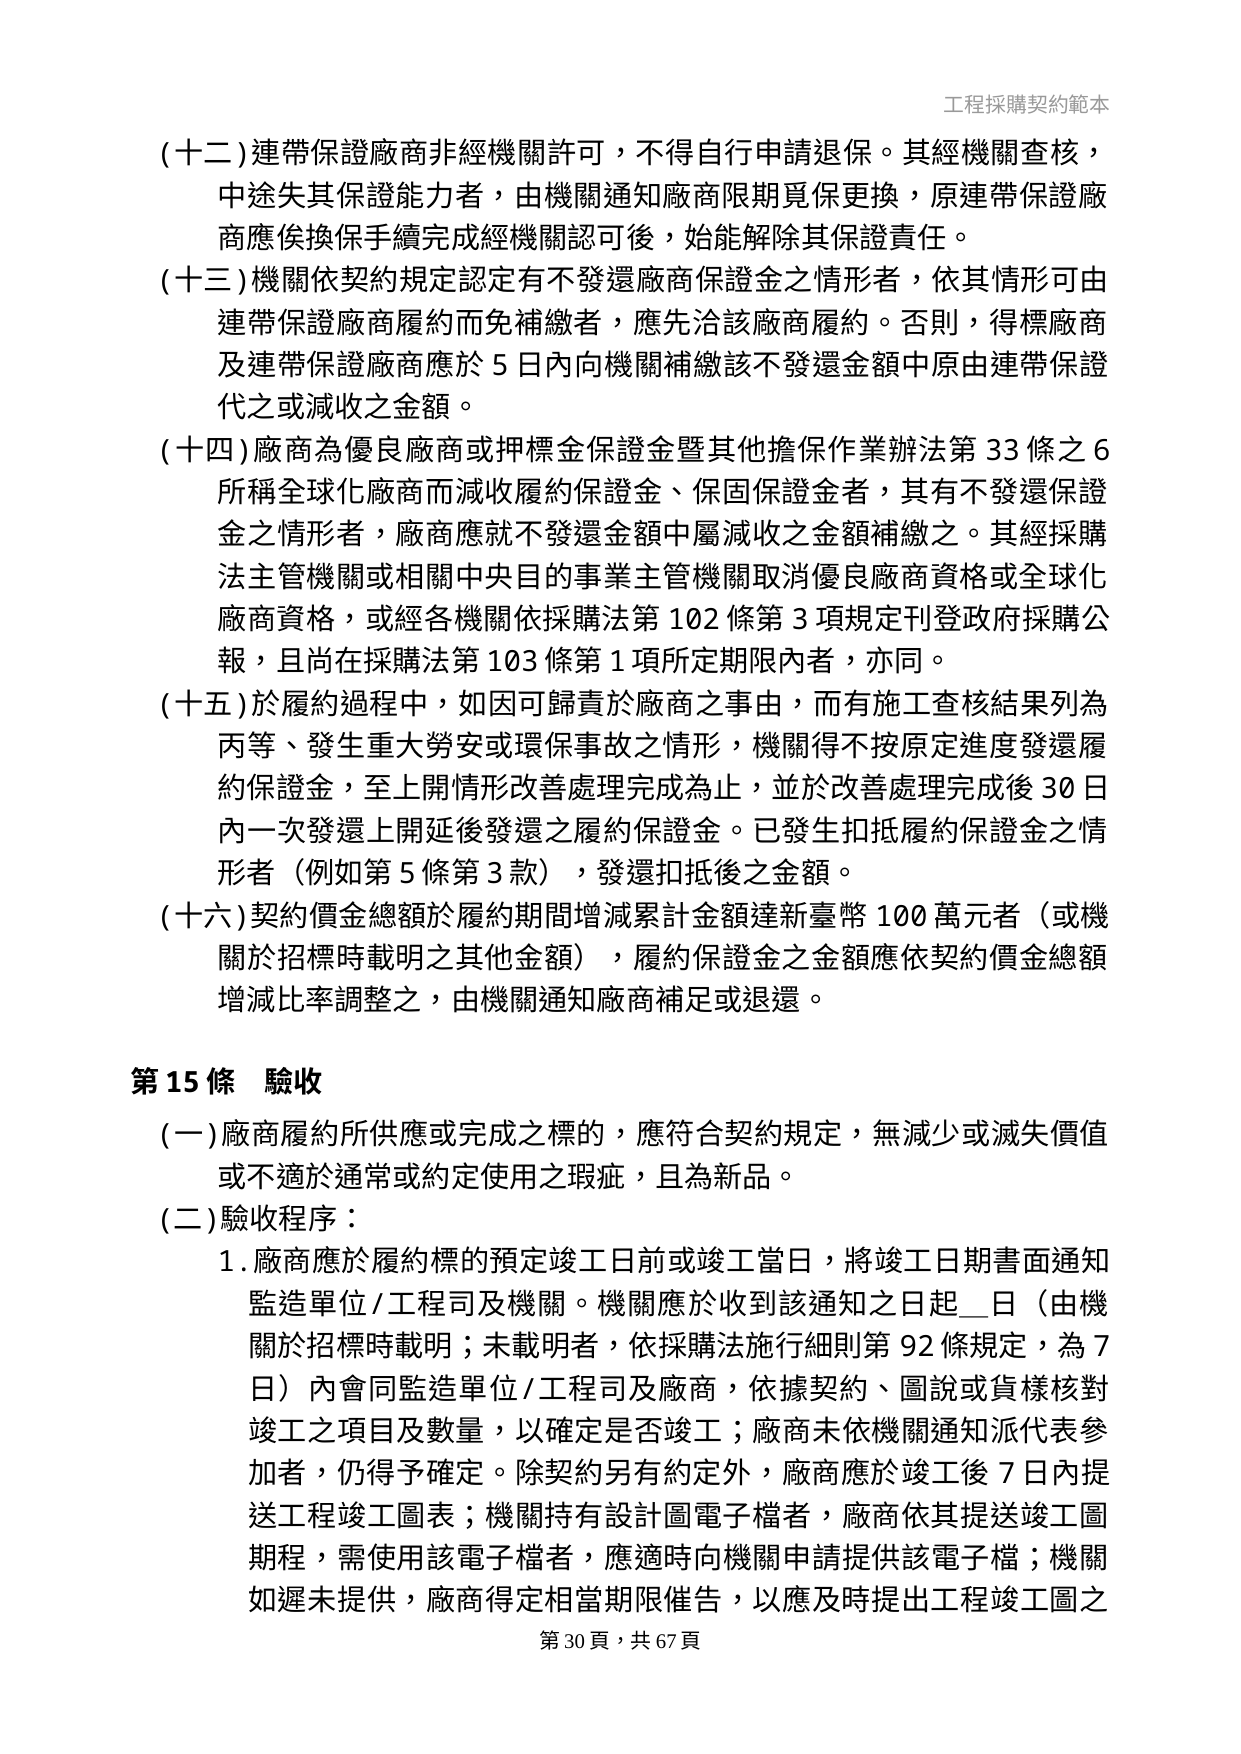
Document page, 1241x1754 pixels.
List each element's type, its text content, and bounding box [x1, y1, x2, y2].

text 第15條 驗收 [130, 1059, 1110, 1101]
text (十六)契約價金總額於履約期間增減累計金額達新臺幣100萬元者（或機關於招標時載明之其他金額），履約保證金之金額應依契約價金總額增減比率調整之，由機關通知廠商補足或退還。 [156, 892, 1110, 1019]
text (一)廠商履約所供應或完成之標的，應符合契約規定，無減少或滅失價值或不適於通常或約定使用之瑕疵，且為新品。 [156, 1111, 1110, 1196]
text (十五)於履約過程中，如因可歸責於廠商之事由，而有施工查核結果列為丙等、發生重大勞安或環保事故之情形，機關得不按原定進度發還履約保證金，至上開情形改善處理完成為止，並於改善處理完成後30日內一次發還上開延後發還之履約保證金。已發生扣抵履約保證金之情形者（例如第5條第3款），發還扣抵後之金額。 [156, 680, 1110, 892]
text (十二)連帶保證廠商非經機關許可，不得自行申請退保。其經機關查核，中途失其保證能力者，由機關通知廠商限期覓保更換，原連帶保證廠商應俟換保手續完成經機關認可後，始能解除其保證責任。 [156, 130, 1110, 257]
text (十四)廠商為優良廠商或押標金保證金暨其他擔保作業辦法第33條之6所稱全球化廠商而減收履約保證金、保固保證金者，其有不發還保證金之情形者，廠商應就不發還金額中屬減收之金額補繳之。其經採購法主管機關或相關中央目的事業主管機關取消優良廠商資格或全球化廠商資格，或經各機關依採購法第102條第3項規定刊登政府採購公報，且尚在採購法第103條第1項所定期限內者，亦同。 [156, 426, 1110, 680]
text (二)驗收程序： [156, 1196, 1110, 1238]
text (十三)機關依契約規定認定有不發還廠商保證金之情形者，依其情形可由連帶保證廠商履約而免補繳者，應先洽該廠商履約。否則，得標廠商及連帶保證廠商應於5日內向機關補繳該不發還金額中原由連帶保證代之或減收之金額。 [156, 257, 1110, 426]
text 1.廠商應於履約標的預定竣工日前或竣工當日，將竣工日期書面通知監造單位/工程司及機關。機關應於收到該通知之日起＿日（由機關於招標時載明；未載明者，依採購法施行細則第92條規定，為7日）內會同監造單位/工程司及廠商，依據契約、圖說或貨樣核對竣工之項目及數量，以確定是否竣工；廠商未依機關通知派代表參加者，仍得予確定。除契約另有約定外，廠商應於竣工後7日內提送工程竣工圖表；機關持有設計圖電子檔者，廠商依其提送竣工圖期程，需使用該電子檔者，應適時向機關申請提供該電子檔；機關如遲未提供，廠商得定相當期限催告，以應及時提出工程竣工圖之 [217, 1238, 1110, 1619]
